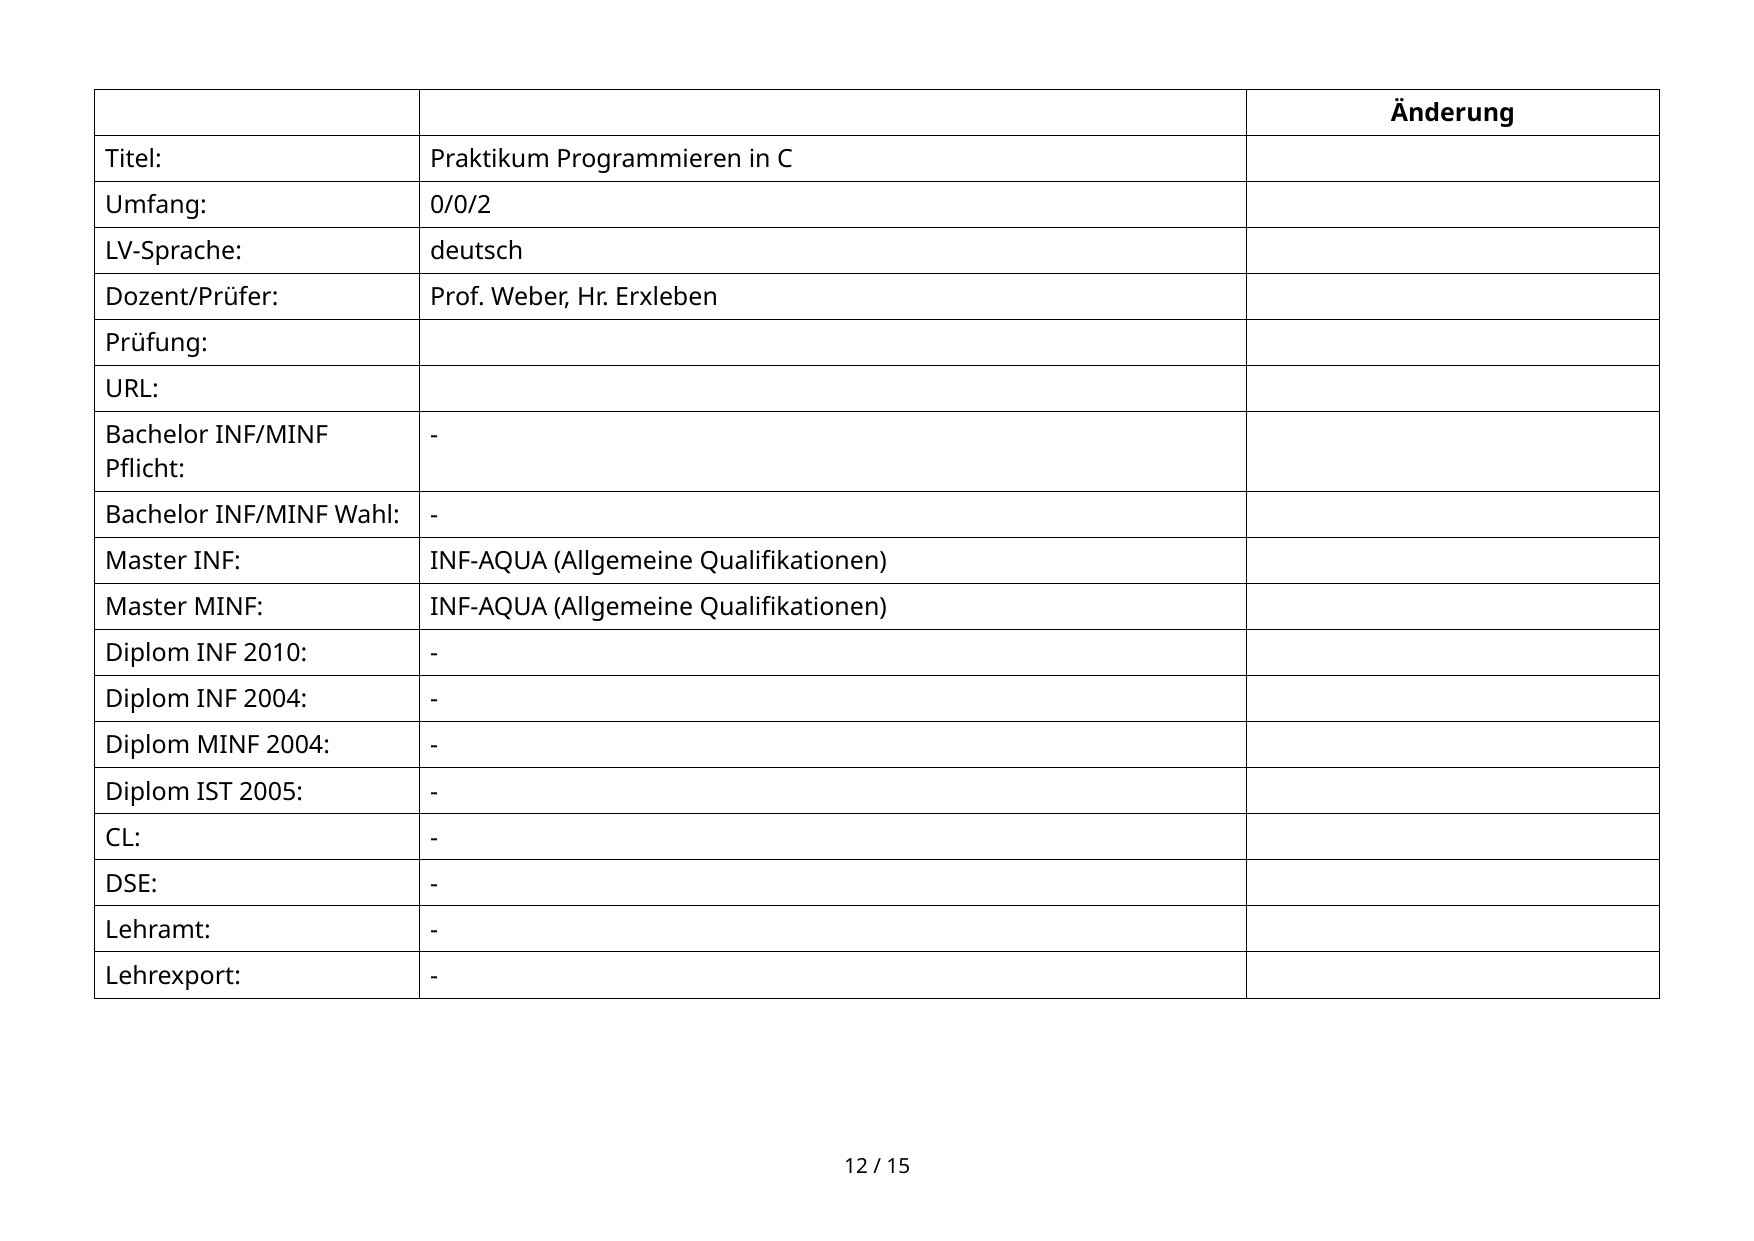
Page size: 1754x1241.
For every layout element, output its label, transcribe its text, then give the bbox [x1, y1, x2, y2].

table_header [420, 90, 1246, 134]
table_cell Titel: [95, 136, 419, 181]
table_cell [1247, 860, 1659, 905]
table_cell [1247, 630, 1659, 675]
table_cell Diplom INF 2010: [95, 630, 419, 675]
table_cell INF-AQUA (Allgemeine Qualifikationen) [420, 584, 1246, 629]
table_cell INF-AQUA (Allgemeine Qualifikationen) [420, 538, 1246, 583]
table_cell - [420, 722, 1246, 767]
table_header Änderung [1247, 90, 1659, 134]
table_cell [1247, 182, 1659, 227]
table_cell Diplom INF 2004: [95, 676, 419, 721]
table_cell Diplom MINF 2004: [95, 722, 419, 767]
table_cell [1247, 366, 1659, 411]
table_cell [1247, 538, 1659, 583]
table_cell [1247, 320, 1659, 365]
table_cell Lehrexport: [95, 952, 419, 997]
table_cell URL: [95, 366, 419, 411]
table_cell [420, 320, 1246, 365]
table_cell deutsch [420, 228, 1246, 273]
table_cell - [420, 492, 1246, 537]
table_cell - [420, 412, 1246, 491]
table_cell - [420, 860, 1246, 905]
table_cell Dozent/Prüfer: [95, 274, 419, 319]
table_cell [1247, 676, 1659, 721]
table_cell - [420, 768, 1246, 813]
table_cell - [420, 814, 1246, 859]
table_cell [1247, 228, 1659, 273]
table_cell [420, 366, 1246, 411]
table_cell [1247, 722, 1659, 767]
table_cell 0/0/2 [420, 182, 1246, 227]
table_cell - [420, 630, 1246, 675]
table_cell - [420, 676, 1246, 721]
table_cell - [420, 906, 1246, 951]
table_cell Diplom IST 2005: [95, 768, 419, 813]
table_cell [1247, 952, 1659, 997]
table_cell [1247, 906, 1659, 951]
table_cell CL: [95, 814, 419, 859]
table_cell DSE: [95, 860, 419, 905]
table_cell [1247, 492, 1659, 537]
table_cell [1247, 584, 1659, 629]
table_cell [1247, 136, 1659, 181]
table_cell Umfang: [95, 182, 419, 227]
table_cell [1247, 768, 1659, 813]
table_cell Prüfung: [95, 320, 419, 365]
table_cell Praktikum Programmieren in C [420, 136, 1246, 181]
table_cell - [420, 952, 1246, 997]
table_cell [1247, 814, 1659, 859]
table_cell Bachelor INF/MINF Pflicht: [95, 412, 419, 491]
table_cell Bachelor INF/MINF Wahl: [95, 492, 419, 537]
table_cell Master MINF: [95, 584, 419, 629]
table_cell [1247, 274, 1659, 319]
table_cell [1247, 412, 1659, 491]
table_cell Lehramt: [95, 906, 419, 951]
table_cell LV-Sprache: [95, 228, 419, 273]
table_header [95, 90, 419, 134]
table_cell Master INF: [95, 538, 419, 583]
table_cell Prof. Weber, Hr. Erxleben [420, 274, 1246, 319]
